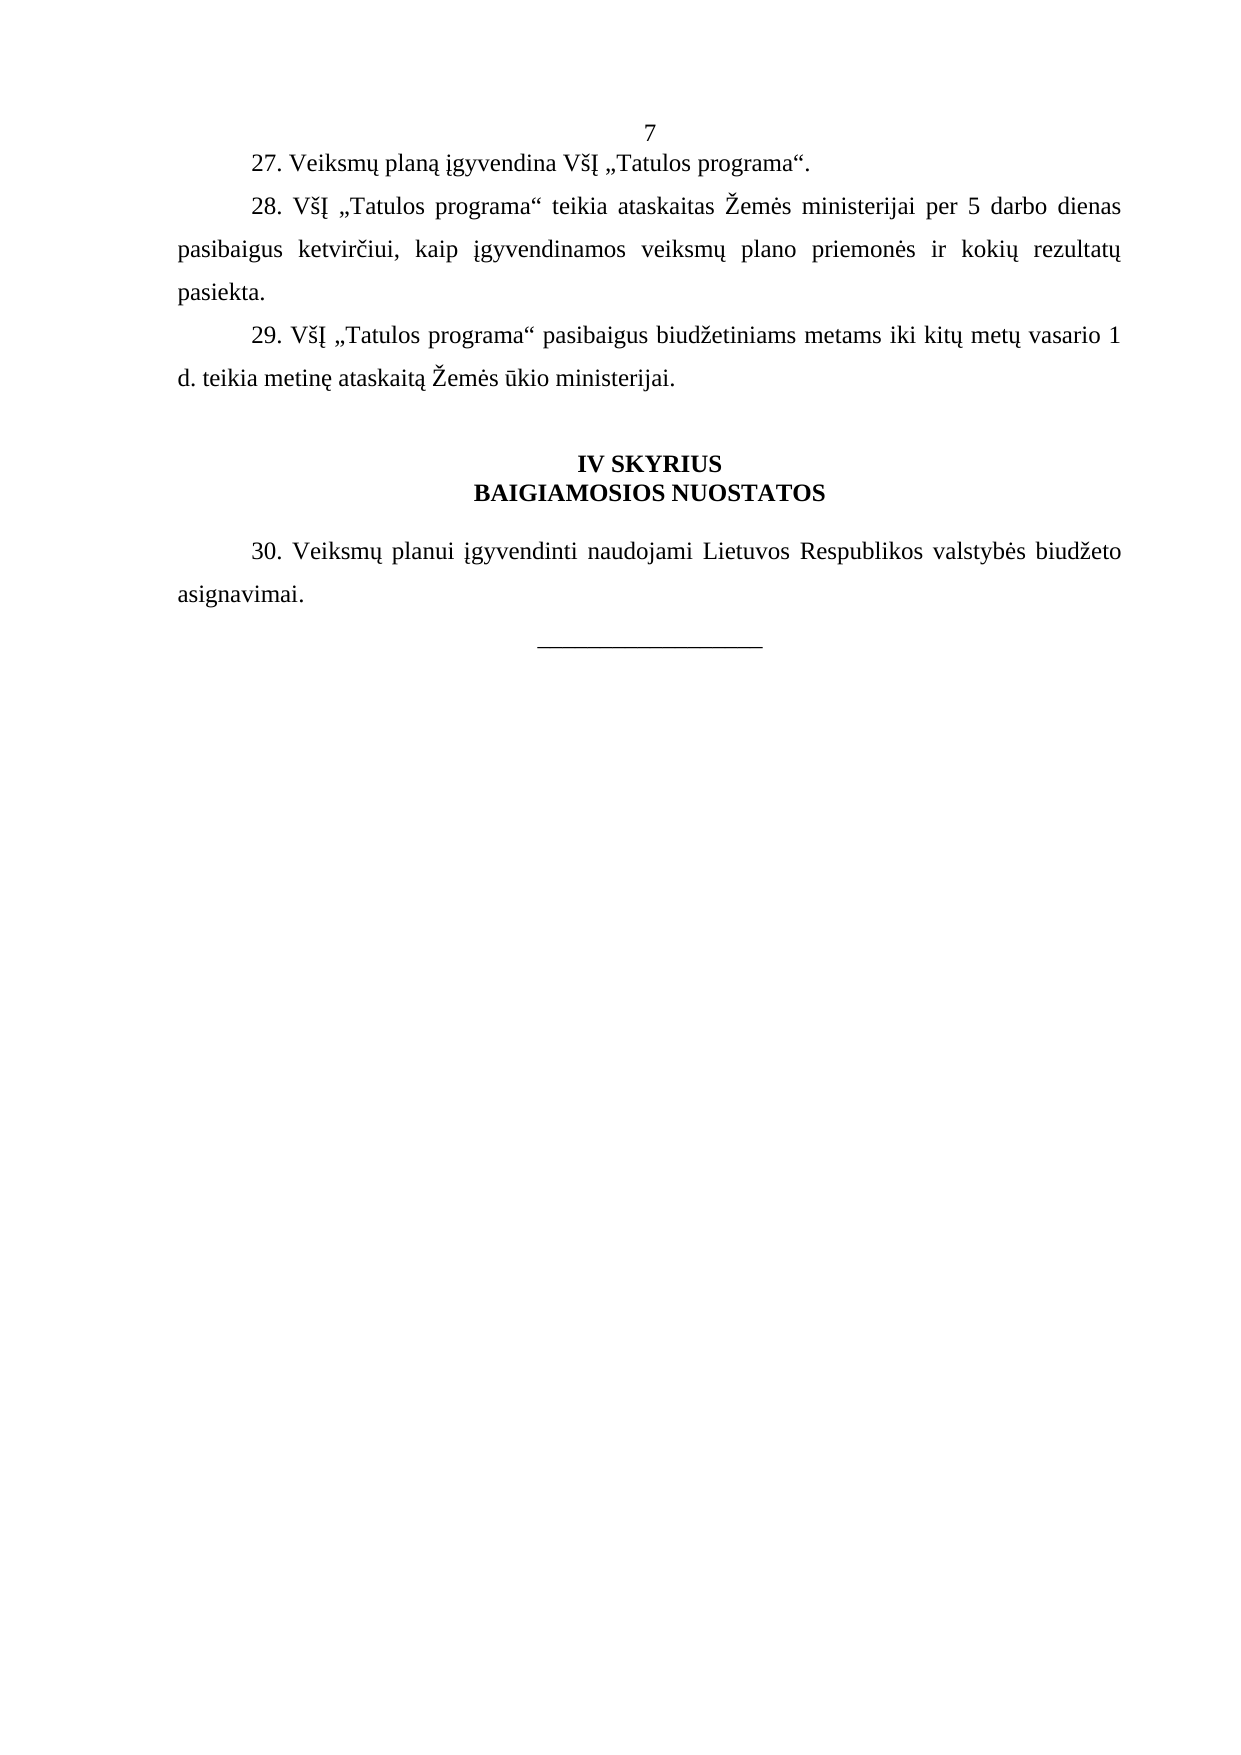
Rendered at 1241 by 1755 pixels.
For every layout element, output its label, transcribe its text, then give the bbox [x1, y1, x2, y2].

subtitle BAIGIAMOSIOS NUOSTATOS [177, 478, 1122, 507]
subtitle 30. Veiksmų planui įgyvendinti naudojami Lietuvos Respublikos valstybės biudžeto asignavimai. [177, 536, 1122, 608]
text 27. Veiksmų planą įgyvendina VšĮ „Tatulos programa“. [177, 148, 1122, 176]
text 28. VšĮ „Tatulos programa“ teikia ataskaitas Žemės ministerijai per 5 darbo dienas pasibaigus ketvirčiui, kaip įgyvendinamos veiksmų plano priemonės ir kokių rezultatų pasiekta. [177, 191, 1122, 306]
text 29. VšĮ „Tatulos programa“ pasibaigus biudžetiniams metams iki kitų metų vasario 1 d. teikia metinę ataskaitą Žemės ūkio ministerijai. [177, 320, 1122, 392]
subtitle IV SKYRIUS [177, 449, 1122, 478]
text __________________ [177, 622, 1122, 651]
